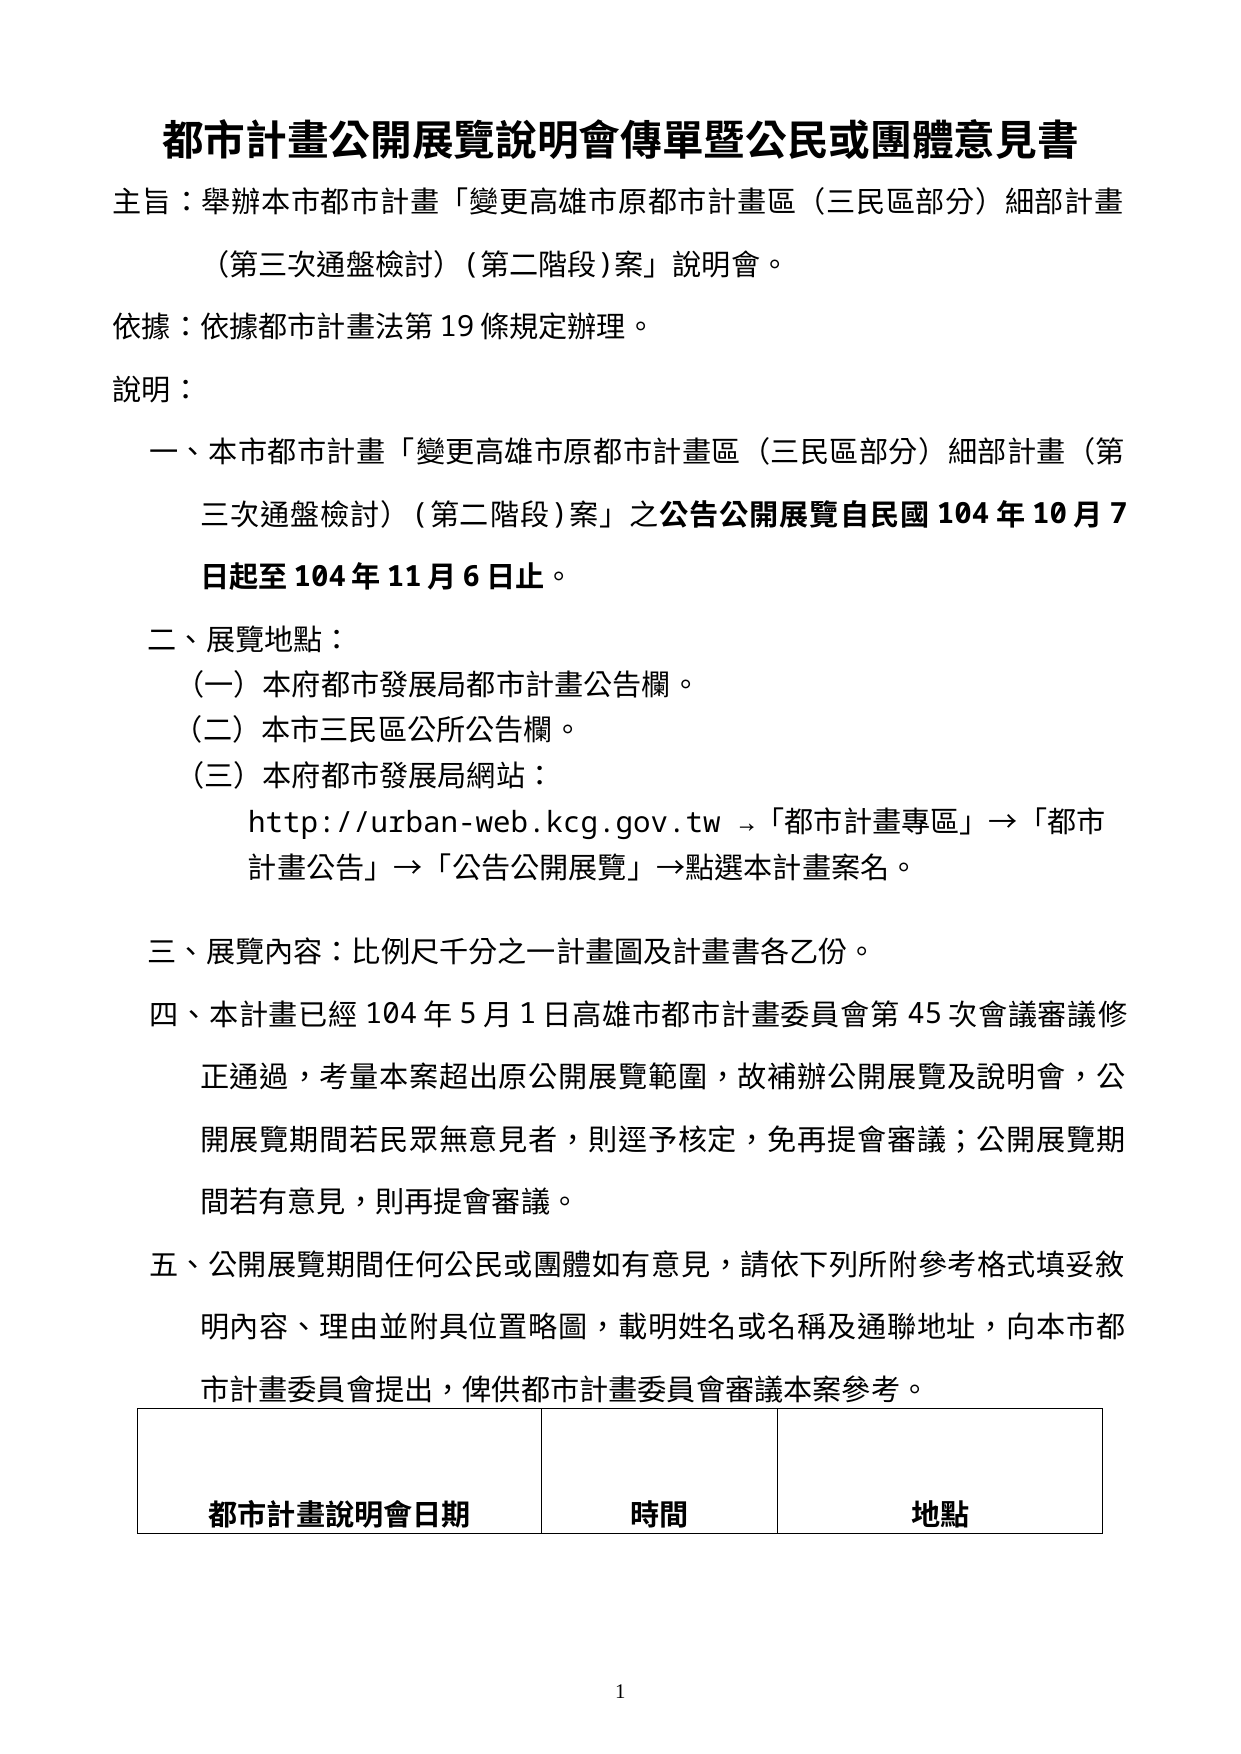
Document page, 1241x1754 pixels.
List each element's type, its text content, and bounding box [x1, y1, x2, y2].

text http://urban-web.kcg.gov.tw →「都市計畫專區」→「都市計畫公告」→「公告公開展覽」→點選本計畫案名。 [248, 796, 1128, 887]
text 四、本計畫已經104年5月1日高雄市都市計畫委員會第45次會議審議修正通過，考量本案超出原公開展覽範圍，故補辦公開展覽及說明會，公開展覽期間若民眾無意見者，則逕予核定，免再提會審議；公開展覽期間若有意見，則再提會審議。 [112, 971, 1128, 1221]
text 一、本市都市計畫「變更高雄市原都市計畫區（三民區部分）細部計畫（第三次通盤檢討）(第二階段)案」之公告公開展覽自民國104年10月7日起至104年11月6日止。 [112, 408, 1128, 596]
text 都市計畫公開展覽說明會傳單暨公民或團體意見書 [112, 96, 1128, 158]
text 三、展覽內容：比例尺千分之一計畫圖及計畫書各乙份。 [112, 908, 1128, 971]
text 說明： [112, 346, 1128, 408]
text （一）本府都市發展局都市計畫公告欄。 [175, 658, 1128, 704]
text （三）本府都市發展局網站： [175, 750, 1128, 796]
text 二、展覽地點： [112, 596, 1128, 658]
text 主旨：舉辦本市都市計畫「變更高雄市原都市計畫區（三民區部分）細部計畫（第三次通盤檢討）(第二階段)案」說明會。 [112, 158, 1128, 283]
table_header 都市計畫說明會日期 [138, 1409, 541, 1533]
text 五、公開展覽期間任何公民或團體如有意見，請依下列所附參考格式填妥敘明內容、理由並附具位置略圖，載明姓名或名稱及通聯地址，向本市都市計畫委員會提出，俾供都市計畫委員會審議本案參考。 [112, 1221, 1128, 1408]
text （二）本市三民區公所公告欄。 [174, 704, 1128, 750]
text 依據：依據都市計畫法第19條規定辦理。 [112, 283, 1128, 346]
table_header 地點 [778, 1409, 1102, 1533]
table_header 時間 [542, 1409, 777, 1533]
